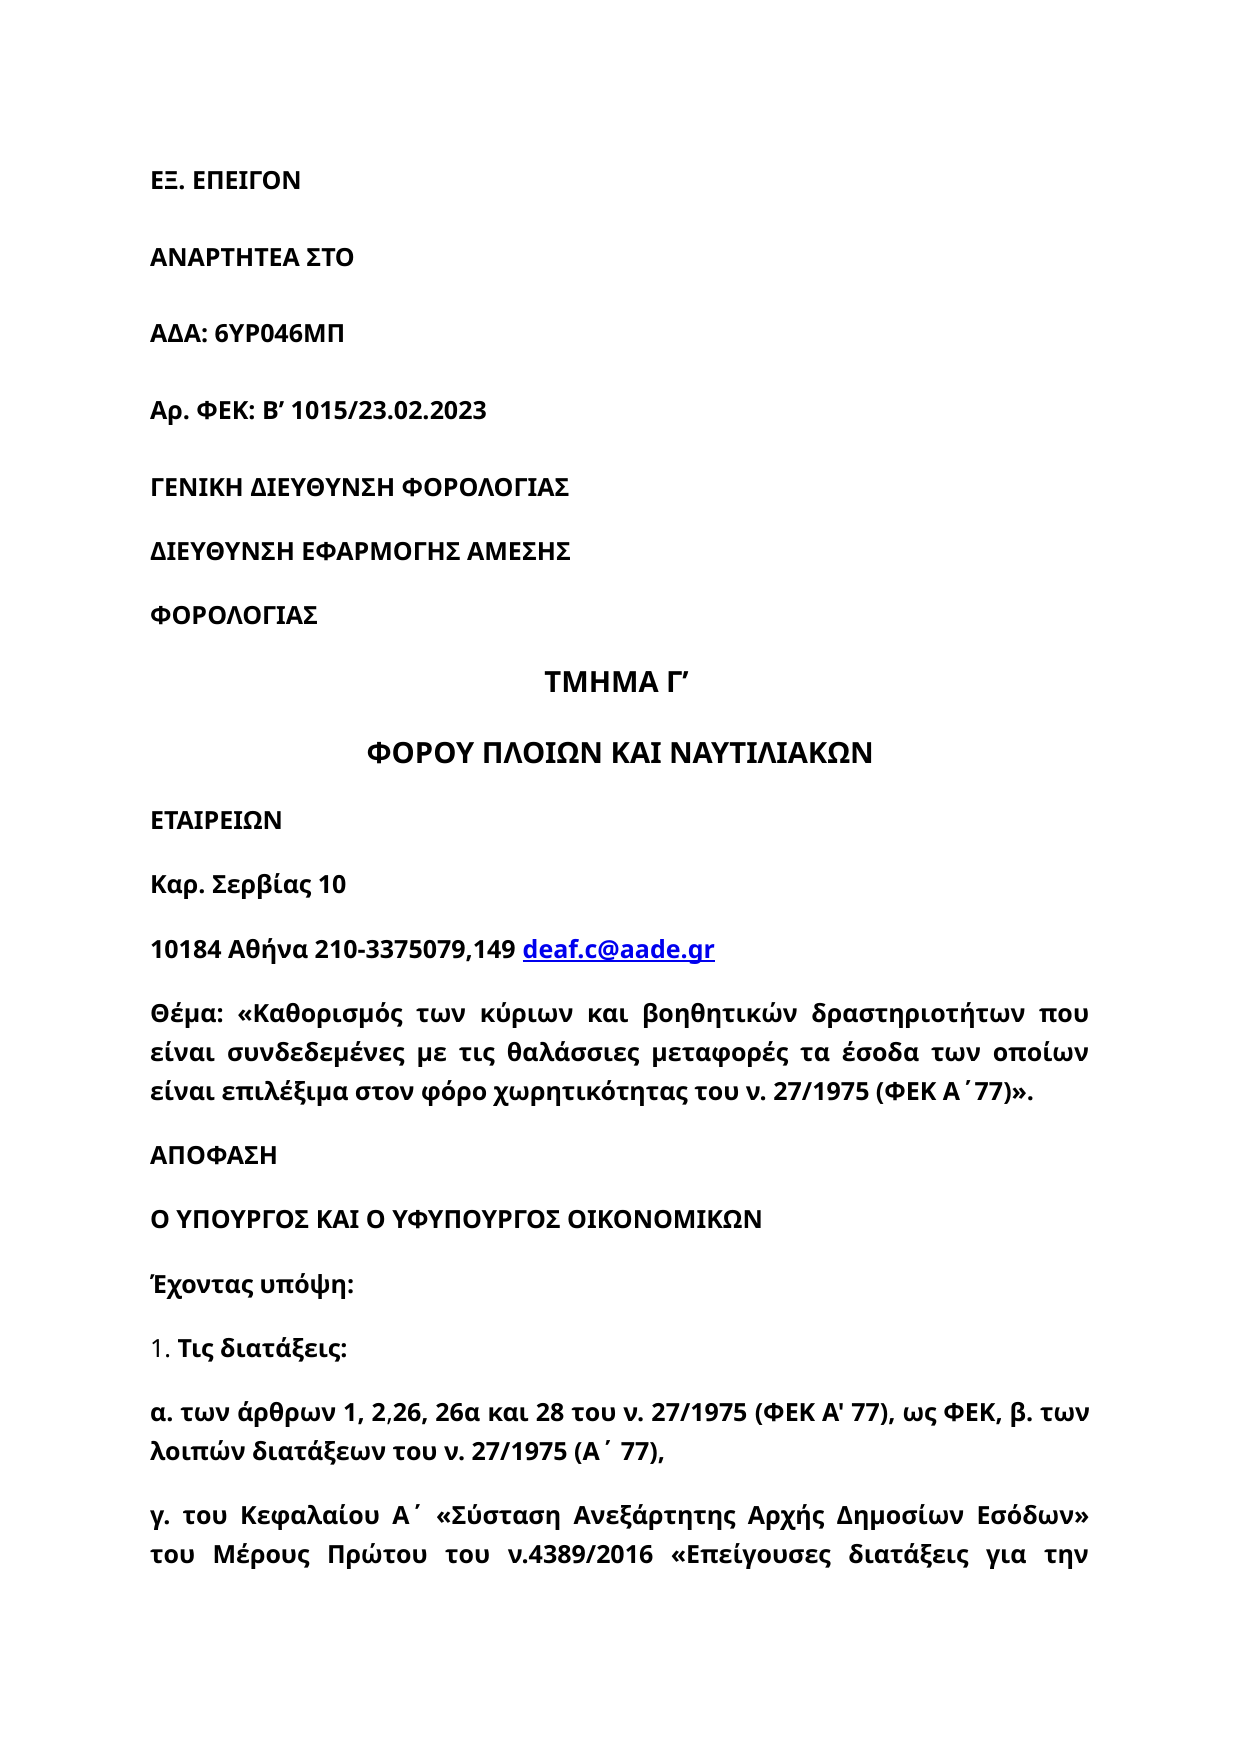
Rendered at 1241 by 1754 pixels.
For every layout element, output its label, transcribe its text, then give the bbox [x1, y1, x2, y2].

subtitle ΦΟΡΟΥ ΠΛΟΙΩΝ ΚΑΙ ΝΑΥΤΙΛΙΑΚΩΝ [150, 732, 1090, 772]
title ΑΔΑ: 6ΥΡ046ΜΠ [150, 316, 1090, 350]
title Αρ. ΦΕΚ: Β’ 1015/23.02.2023 [150, 392, 1090, 427]
title ΕΞ. ΕΠΕΙΓΟΝ [150, 162, 1090, 197]
subtitle ΤΜΗΜΑ Γ’ [150, 662, 1090, 701]
text Ο ΥΠΟΥΡΓΟΣ ΚΑΙ Ο ΥΦΥΠΟΥΡΓΟΣ ΟΙΚΟΝΟΜΙΚΩΝ [150, 1202, 1090, 1236]
text α. των άρθρων 1, 2,26, 26α και 28 του ν. 27/1975 (ΦΕΚ Α' 77), ως ΦΕΚ, β. των λοιπών διατάξεων του ν. 27/1975 (Α΄ 77), [150, 1394, 1090, 1468]
text 10184 Αθήνα 210-3375079,149 deaf.c@aade.gr [150, 931, 1090, 965]
text ΦΟΡΟΛΟΓΙΑΣ [150, 597, 1090, 632]
text γ. του Κεφαλαίου Α΄ «Σύσταση Ανεξάρτητης Αρχής Δημοσίων Εσόδων» του Μέρους Πρώτου του ν.4389/2016 «Επείγουσες διατάξεις για την [150, 1498, 1090, 1571]
text ΕΤΑΙΡΕΙΩΝ [150, 803, 1090, 837]
text Θέμα: «Καθορισμός των κύριων και βοηθητικών δραστηριοτήτων που είναι συνδεδεμένες με τις θαλάσσιες μεταφορές τα έσοδα των οποίων είναι επιλέξιμα στον φόρο χωρητικότητας του ν. 27/1975 (ΦΕΚ Α΄77)». [150, 995, 1090, 1108]
text ΔΙΕΥΘΥΝΣΗ ΕΦΑΡΜΟΓΗΣ ΑΜΕΣΗΣ [150, 533, 1090, 567]
text Καρ. Σερβίας 10 [150, 867, 1090, 901]
text ΓΕΝΙΚΗ ΔΙΕΥΘΥΝΣΗ ΦΟΡΟΛΟΓΙΑΣ [150, 469, 1090, 503]
text ΑΠΟΦΑΣΗ [150, 1138, 1090, 1172]
text Έχοντας υπόψη: [150, 1266, 1090, 1300]
title ΑΝΑΡΤΗΤΕΑ ΣΤΟ [150, 239, 1090, 273]
text 1. Τις διατάξεις: [150, 1330, 1090, 1364]
